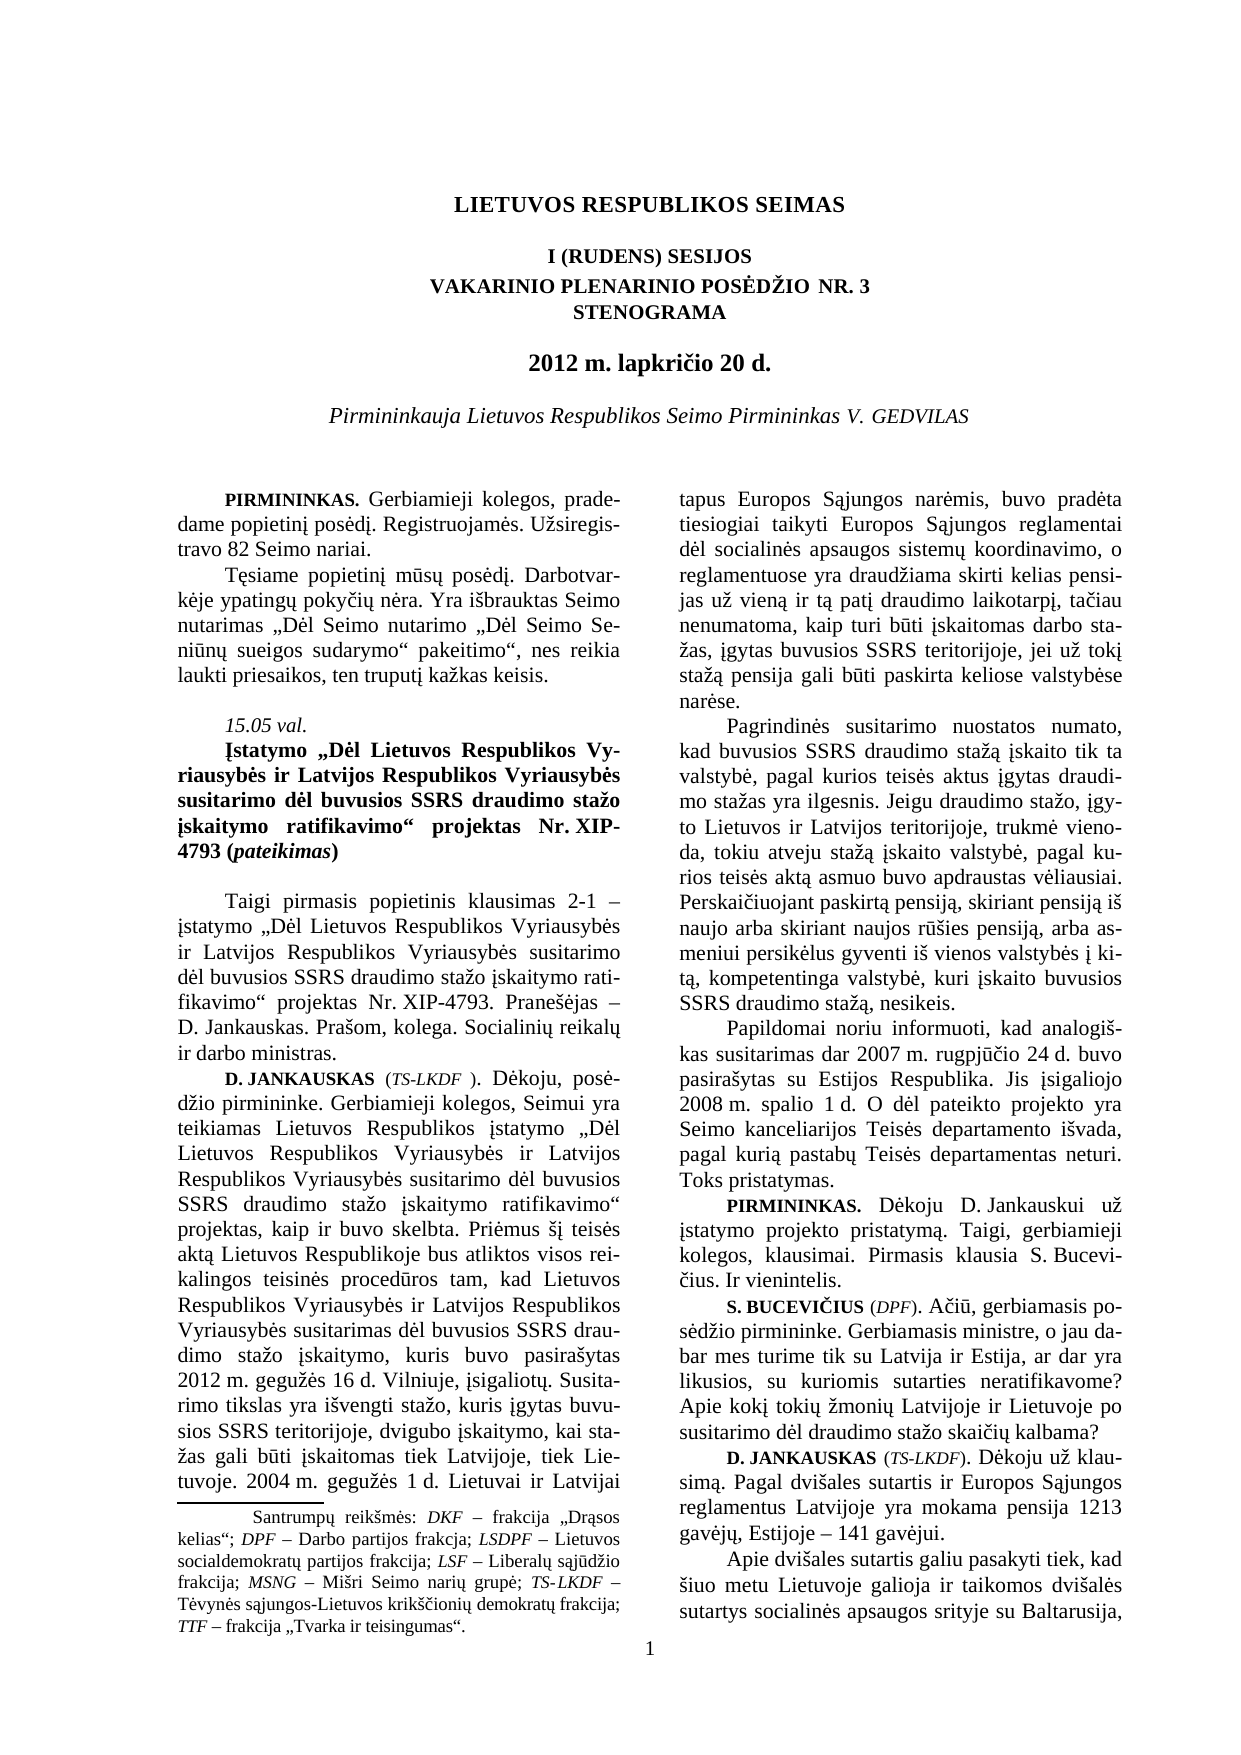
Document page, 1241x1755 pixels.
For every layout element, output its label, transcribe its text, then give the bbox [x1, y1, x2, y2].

text Apie dvi­ša­les su­tar­tis ga­liu pa­sa­ky­ti tiek, kad šiuo me­tu Lie­tu­vo­je ga­lio­ja ir tai­ko­mos dvi­ša­lės su­tar­tys so­cia­li­nės ap­sau­gos sri­ty­je su Bal­ta­ru­si­ja, [679, 1545, 1122, 1624]
title VAKARINIO plenarinio posėdžio NR. 3 [177, 268, 1122, 300]
text Tę­sia­me po­pie­ti­nį mū­sų po­sė­dį. Dar­bo­tvar­kėje ypa­tin­gų po­ky­čių nė­ra. Yra iš­brauk­tas Sei­mo nu­ta­ri­mas „Dėl Sei­mo nu­ta­ri­mo „Dėl Sei­mo Se­niū­nų su­ei­gos su­da­ry­mo“ pa­kei­ti­mo“, nes rei­kia lauk­ti prie­sai­kos, ten tru­pu­tį kaž­kas kei­sis. [177, 562, 620, 688]
title STENOGRAMA [177, 300, 1122, 324]
text Įsta­ty­mo „Dėl Lie­tu­vos Res­pub­li­kos Vy­riau­sy­bės ir Lat­vi­jos Res­pub­li­kos Vy­riau­sy­bės su­si­ta­ri­mo dėl bu­vu­sios SSRS drau­di­mo sta­žo įskai­ty­mo ra­ti­fi­ka­vi­mo“ pro­jek­tas Nr. XIP-4793 (pa­tei­ki­mas) [177, 737, 620, 863]
text 2012 m. lapkričio 20 d. [177, 348, 1122, 377]
text D. JANKAUSKAS (TS-LKDF). Dė­ko­ju, po­sė­džio pir­mi­nin­ke. Ger­bia­mie­ji ko­le­gos, Sei­mui yra tei­kia­mas Lie­tu­vos Res­pub­li­kos įsta­ty­mo „Dėl Lie­tu­vos Res­pub­li­kos Vy­riau­sy­bės ir Lat­vi­jos Res­pub­li­kos Vy­riau­sy­bės su­si­ta­ri­mo dėl bu­vu­sios SSRS drau­di­mo sta­žo įskai­ty­mo ra­ti­fi­ka­vi­mo“ pro­jek­tas, kaip ir bu­vo skelb­ta. Pri­ėmus šį tei­sės ak­tą Lie­tu­vos Res­pub­li­ko­je bus at­lik­tos vi­sos rei­ka­lin­gos tei­si­nės pro­ce­dū­ros tam, kad Lie­tu­vos Res­pub­li­kos Vy­riau­sy­bės ir Lat­vi­jos Res­pub­li­kos Vy­riau­sy­bės su­si­ta­ri­mas dėl bu­vu­sios SSRS drau­di­mo sta­žo įskai­ty­mo, ku­ris bu­vo pa­si­ra­šy­tas 2012 m. ge­gu­žės 16 d. Vil­niu­je, įsi­ga­lio­tų. Su­si­ta­ri­mo tiks­las yra iš­veng­ti sta­žo, ku­ris įgy­tas bu­vu­sios SSRS te­ri­to­ri­jo­je, dvi­gu­bo įskai­ty­mo, kai sta­žas ga­li bū­ti įskai­to­mas tiek Lat­vi­jo­je, tiek Lie­tuvo­je. 2004 m. ge­gu­žės 1 d. Lie­tu­vai ir Lat­vi­jai [177, 1065, 620, 1493]
title I (RUDENS) SESIJOS [177, 243, 1122, 268]
text S. BUCEVIČIUS (DPF). Ačiū, ger­bia­ma­sis po­sė­džio pir­mi­nin­ke. Ger­bia­ma­sis mi­nist­re, o jau da­bar mes tu­ri­me tik su Lat­vi­ja ir Es­ti­ja, ar dar yra li­ku­sios, su ku­rio­mis su­tar­ties ne­ra­ti­fi­ka­vo­me? Apie ko­kį to­kių žmo­nių Lat­vi­jo­je ir Lie­tu­vo­je po su­si­ta­ri­mo dėl drau­di­mo sta­žo skai­čių kal­ba­ma? [679, 1293, 1122, 1444]
text Tai­gi pir­ma­sis po­pie­ti­nis klau­si­mas 2-1 – įsta­ty­mo „Dėl Lie­tu­vos Res­pub­li­kos Vy­riau­sy­bės ir Lat­vi­jos Res­pub­li­kos Vy­riau­sy­bės su­si­ta­ri­mo dėl bu­vu­sios SSRS drau­di­mo sta­žo įskai­ty­mo ra­ti­fi­ka­vi­mo“ pro­jek­tas Nr. XIP-4793. Pra­ne­šė­jas – D. Jan­kaus­kas. Pra­šom, ko­le­ga. So­cia­li­nių rei­ka­lų ir dar­bo mi­nist­ras. [177, 888, 620, 1065]
text Pa­grin­di­nės su­si­ta­ri­mo nuo­sta­tos nu­ma­to, kad bu­vu­sios SSRS drau­di­mo sta­žą įskai­to tik ta vals­ty­bė, pa­gal ku­rios tei­sės ak­tus įgy­tas drau­di­mo sta­žas yra il­ges­nis. Jei­gu drau­di­mo sta­žo, įgy­to Lie­tu­vos ir Lat­vi­jos te­ri­to­ri­jo­je, truk­mė vie­no­da, to­kiu at­ve­ju sta­žą įskai­to vals­ty­bė, pa­gal ku­rios tei­sės ak­tą as­muo bu­vo ap­draus­tas vė­liau­siai. Per­skai­čiuo­jant pa­skir­tą pen­si­ją, ski­riant pen­si­ją iš nau­jo ar­ba ski­riant nau­jos rū­šies pen­si­ją, ar­ba as­me­niui per­si­kė­lus gy­ven­ti iš vie­nos vals­ty­bės į ki­tą, kom­pe­ten­tin­ga vals­ty­bė, ku­ri įskai­to bu­vu­sios SSRS drau­di­mo sta­žą, ne­si­keis. [679, 713, 1122, 1015]
text Pirmininkauja Lietuvos Respublikos Seimo Pirmininkas V. GEDVILAS [177, 402, 1122, 428]
text ta­pus Eu­ro­pos Są­jun­gos na­rė­mis, bu­vo pra­dė­ta tie­sio­giai tai­ky­ti Eu­ro­pos Są­jun­gos reg­la­men­tai dėl so­cia­li­nės ap­sau­gos sis­te­mų ko­or­di­na­vi­mo, o reg­la­men­tuo­se yra drau­džia­ma skir­ti ke­lias pen­si­jas už vie­ną ir tą pa­tį drau­di­mo lai­ko­tar­pį, ta­čiau ne­nu­ma­to­ma, kaip tu­ri bū­ti įskai­to­mas dar­bo sta­žas, įgy­tas bu­vu­sios SSRS te­ri­to­ri­jo­je, jei už to­kį sta­žą pen­si­ja ga­li bū­ti pa­skir­ta ke­lio­se vals­ty­bė­se na­rė­se. [679, 486, 1122, 713]
text PIRMININKAS. Ger­bia­mie­ji ko­le­gos, pra­de­da­me po­pie­ti­nį po­sė­dį. Re­gist­ruo­ja­mės. Už­si­re­gis­t­ra­vo 82 Sei­mo na­riai. [177, 486, 620, 562]
text Pa­pil­do­mai no­riu in­for­muo­ti, kad ana­lo­giš­kas su­si­ta­ri­mas dar 2007 m. rug­pjū­čio 24 d. bu­vo pa­si­ra­šy­tas su Es­ti­jos Res­pub­li­ka. Jis įsi­ga­lio­jo 2008 m. spa­lio 1 d. O dėl pa­teik­to pro­jek­to yra Sei­mo kan­ce­lia­ri­jos Tei­sės de­par­ta­men­to iš­va­da, pa­gal ku­rią pa­sta­bų Tei­sės de­par­ta­men­tas ne­tu­ri. Toks pri­sta­ty­mas. [679, 1015, 1122, 1192]
text Santrumpų reikšmės: DKF – frakcija „Drąsos kelias“; DPF – Darbo partij­os frakcja; LSDPF – Lietuvos social­demokratų partijos frakcija; LSF – Liberalų sąjūdžio frakcija; MSNG – Mišri Seimo narių grupė; TS‑LKDF – Tėvynės sąjungos-Lietuvos krikščionių demokratų frakcija; TTF – frakcija „Tvarka ir teisingumas“. [177, 1503, 620, 1636]
title LIETUVOS RESPUBLIKOS SEIMAS [177, 191, 1122, 217]
text PIRMININKAS. Dė­ko­ju D. Jan­kaus­kui už įsta­ty­mo pro­jek­to pri­sta­ty­mą. Tai­gi, ger­bia­mie­ji ko­le­gos, klau­si­mai. Pir­ma­sis klau­sia S. Bu­ce­vi­čius. Ir vie­nin­te­lis. [679, 1192, 1122, 1293]
text 15.05 val. [224, 713, 620, 737]
text D. JANKAUSKAS (TS-LKDF). Dė­ko­ju už klau­si­mą. Pa­gal dvi­ša­les su­tar­tis ir Eu­ro­pos Są­jun­gos reg­la­men­tus Lat­vi­jo­je yra mo­ka­ma pen­si­ja 1213 ga­vė­jų, Es­ti­jo­je – 141 ga­vė­jui. [679, 1444, 1122, 1545]
